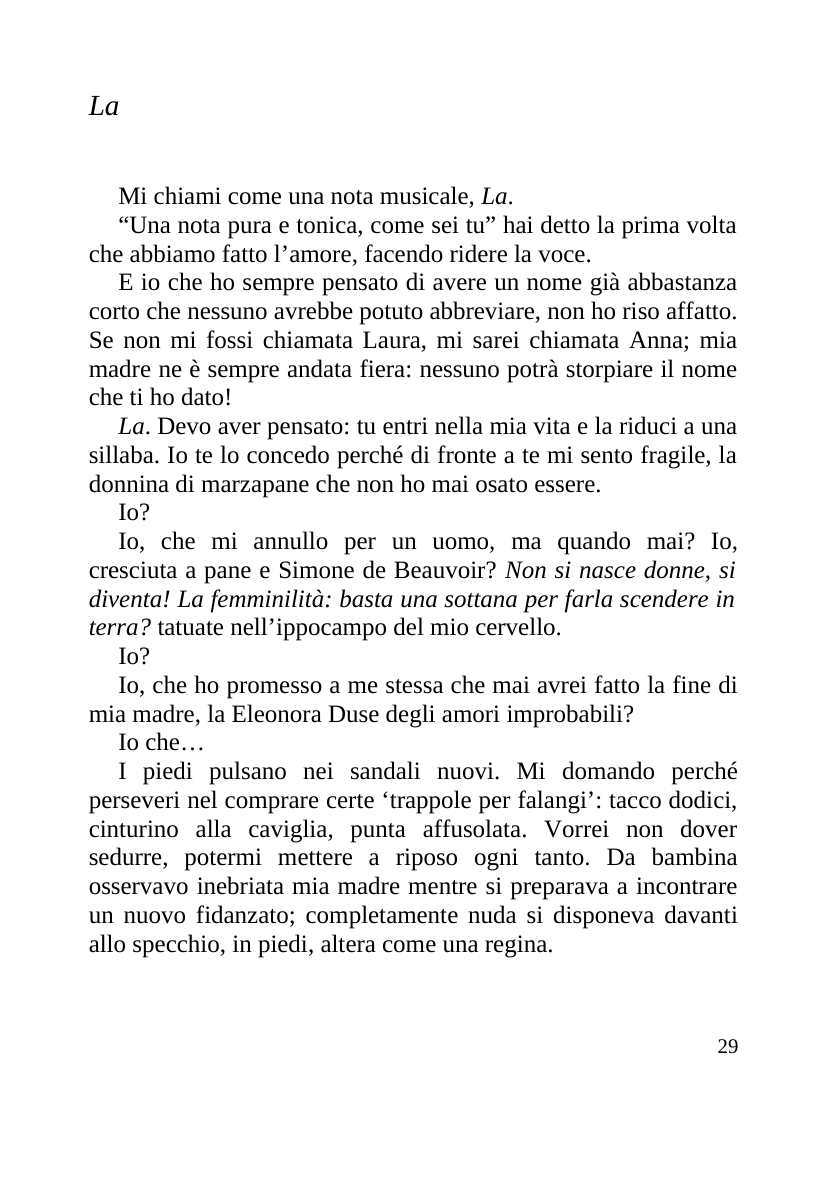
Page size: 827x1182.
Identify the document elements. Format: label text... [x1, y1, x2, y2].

text “Una nota pura e tonica, come sei tu” hai detto la prima volta che abbiamo fatto l’amore, facendo ridere la voce. [88, 210, 738, 267]
text Io, che ho promesso a me stessa che mai avrei fatto la fine di mia madre, la Eleonora Duse degli amori improbabili? [88, 670, 738, 727]
text Io che… [88, 727, 738, 756]
text La [88, 88, 738, 122]
text I piedi pulsano nei sandali nuovi. Mi domando perché perseveri nel comprare certe ‘trappole per falangi’: tacco dodici, cinturino alla caviglia, punta affusolata. Vorrei non dover sedurre, potermi mettere a riposo ogni tanto. Da bambina osservavo inebriata mia madre mentre si preparava a incontrare un nuovo fidanzato; completamente nuda si disponeva davanti allo specchio, in piedi, altera come una regina. [88, 756, 738, 957]
text Io, che mi annullo per un uomo, ma quando mai? Io, cresciuta a pane e Simone de Beauvoir? Non si nasce donne, si diventa! La femminilità: basta una sottana per farla scendere in terra? tatuate nell’ippocampo del mio cervello. [88, 526, 738, 641]
text Io? [88, 497, 738, 526]
text Mi chiami come una nota musicale, La. [88, 181, 738, 210]
text La. Devo aver pensato: tu entri nella mia vita e la riduci a una sillaba. Io te lo concedo perché di fronte a te mi sento fragile, la donnina di marzapane che non ho mai osato essere. [88, 411, 738, 497]
text E io che ho sempre pensato di avere un nome già abbastanza corto che nessuno avrebbe potuto abbreviare, non ho riso affatto. Se non mi fossi chiamata Laura, mi sarei chiamata Anna; mia madre ne è sempre andata fiera: nessuno potrà storpiare il nome che ti ho dato! [88, 267, 738, 411]
text Io? [88, 641, 738, 670]
